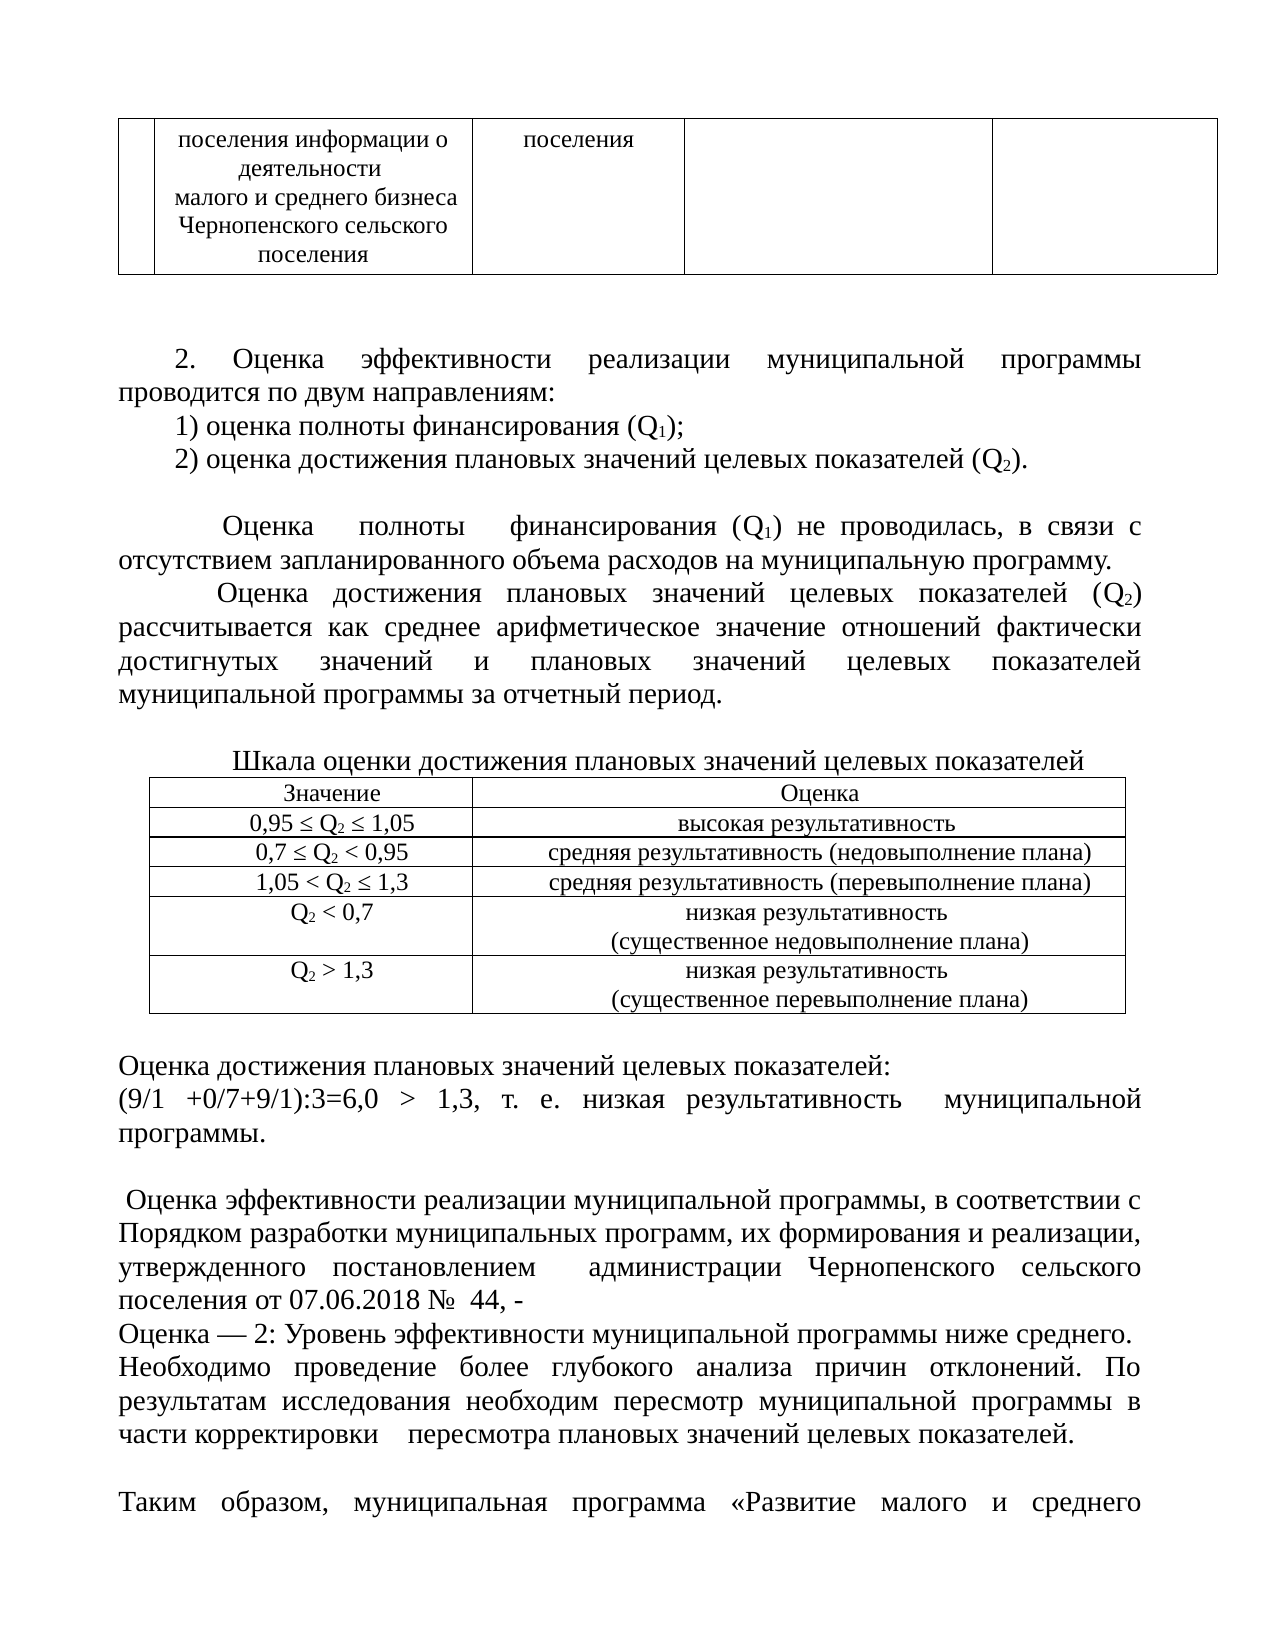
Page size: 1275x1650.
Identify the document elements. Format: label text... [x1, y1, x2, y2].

table_cell средняя результативность (перевыполнение плана) [473, 867, 1125, 896]
table_cell 0,7 ≤ Q2 < 0,95 [150, 838, 472, 866]
table_cell высокая результативность [473, 808, 1125, 836]
table_header Оценка [473, 778, 1125, 807]
text (9/1 +0/7+9/1):3=6,0 > 1,3, т. е. низкая результативность муниципальной программы. [118, 1081, 1142, 1148]
table_cell 0,95 ≤ Q2 ≤ 1,05 [150, 808, 472, 836]
text Шкала оценки достижения плановых значений целевых показателей [118, 743, 1142, 777]
table_cell низкая результативность (существенное перевыполнение плана) [473, 956, 1125, 1013]
table_cell поселения [473, 119, 684, 273]
text 2. Оценка эффективности реализации муниципальной программы проводится по двум направлениям: [118, 341, 1142, 408]
list Оценка полноты финансирования (Q1) не проводилась, в связи с отсутствием запланированного объема расходов на муниципальную программу. [118, 508, 1142, 576]
text Оценка — 2: Уровень эффективности муниципальной программы ниже среднего. [118, 1316, 1142, 1349]
text Оценка достижения плановых значений целевых показателей: [118, 1048, 1142, 1081]
table_cell [685, 119, 992, 273]
table_cell средняя результативность (недовыполнение плана) [473, 838, 1125, 866]
text Таким образом, муниципальная программа «Развитие малого и среднего [118, 1484, 1142, 1517]
table_cell [993, 119, 1217, 273]
table_cell [119, 119, 154, 273]
table_cell низкая результативность (существенное недовыполнение плана) [473, 897, 1125, 954]
table_cell поселения информации о деятельности малого и среднего бизнеса Чернопенского сельского поселения [155, 119, 472, 273]
table_cell Q2 < 0,7 [150, 897, 472, 954]
table_cell 1,05 < Q2 ≤ 1,3 [150, 867, 472, 896]
text 1) оценка полноты финансирования (Q1); [118, 408, 1142, 441]
text Оценка эффективности реализации муниципальной программы, в соответствии с Порядком разработки муниципальных программ, их формирования и реализации, утвержденного постановлением администрации Чернопенского сельского поселения от 07.06.2018 № 44, - [118, 1182, 1142, 1316]
table_cell Q2 > 1,3 [150, 956, 472, 1013]
table_header Значение [150, 778, 472, 807]
list Оценка достижения плановых значений целевых показателей (Q2) рассчитывается как среднее арифметическое значение отношений фактически достигнутых значений и плановых значений целевых показателей муниципальной программы за отчетный период. [118, 576, 1142, 710]
text Необходимо проведение более глубокого анализа причин отклонений. По результатам исследования необходим пересмотр муниципальной программы в части корректировки пересмотра плановых значений целевых показателей. [118, 1349, 1142, 1450]
text 2) оценка достижения плановых значений целевых показателей (Q2). [118, 441, 1142, 475]
